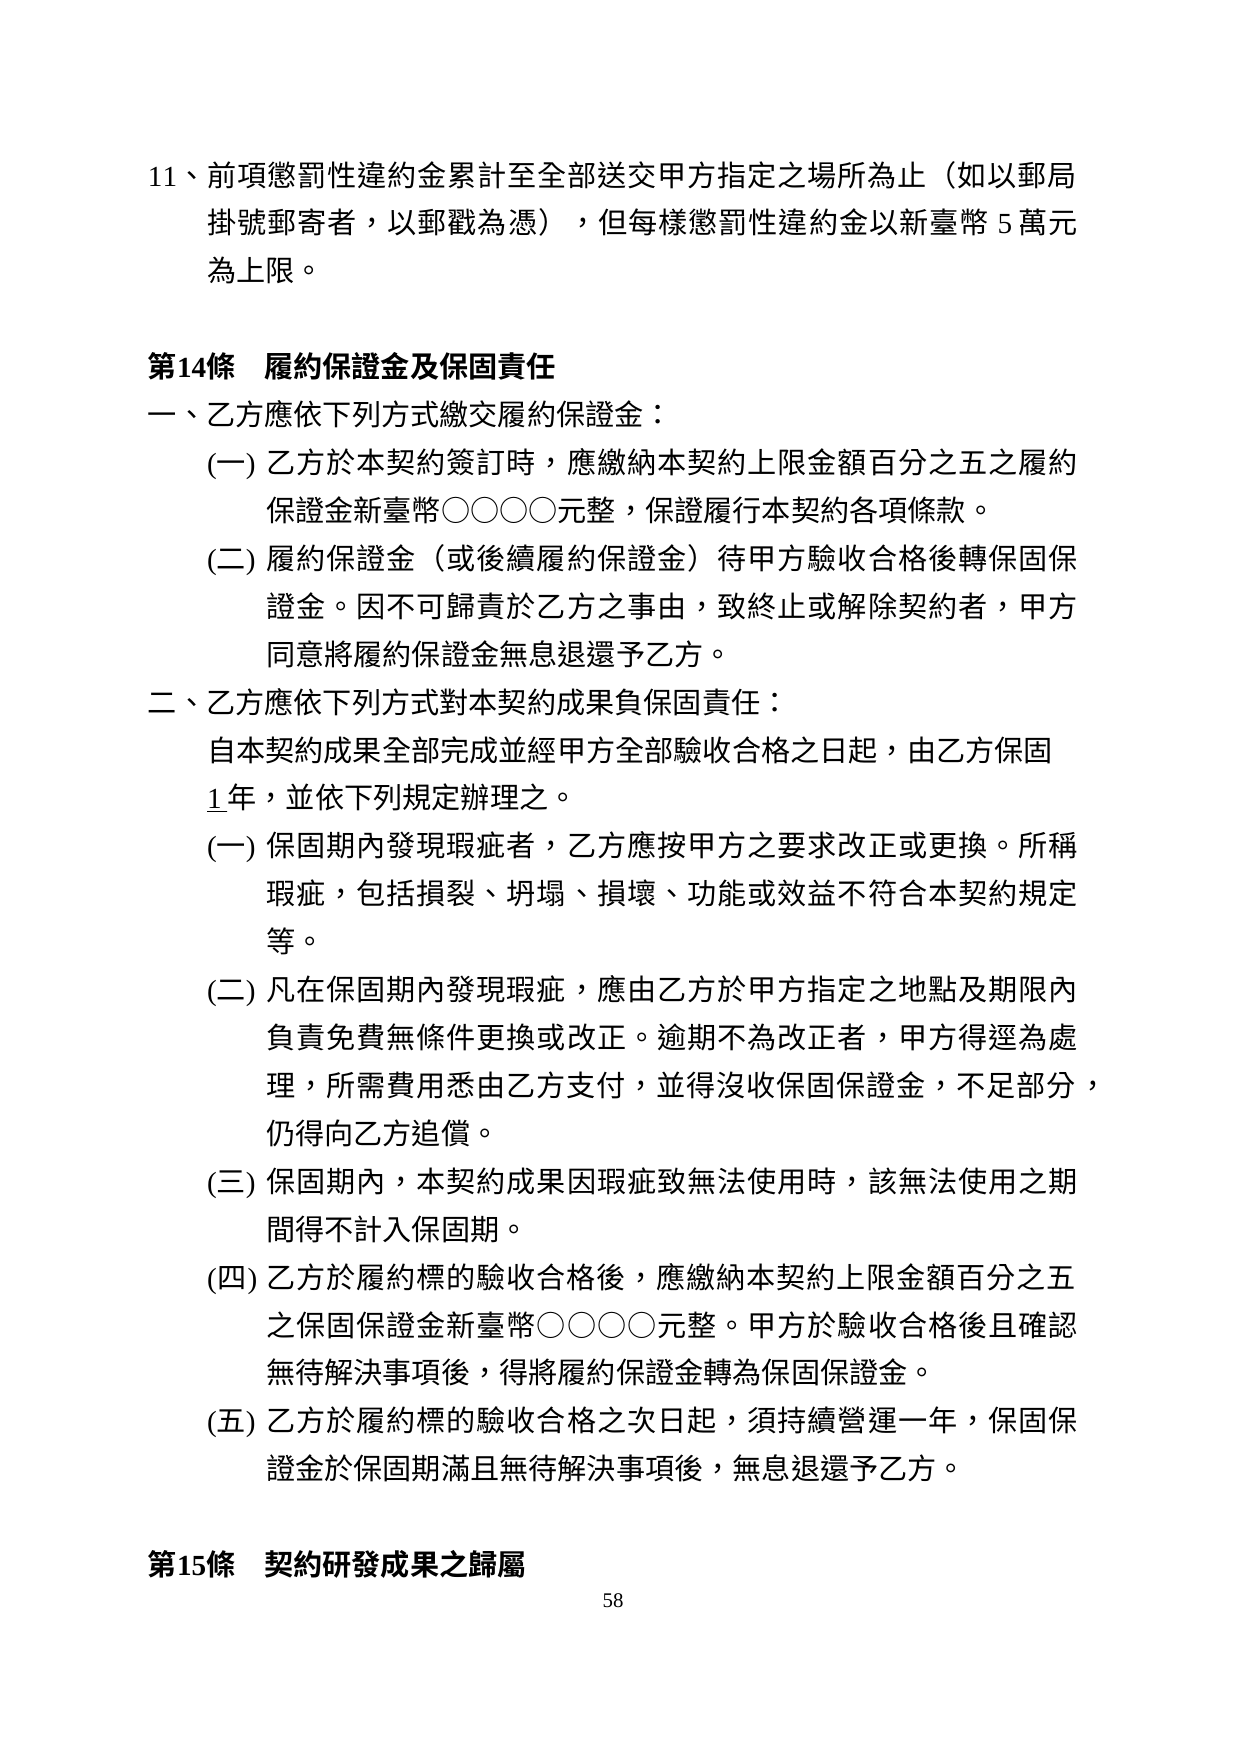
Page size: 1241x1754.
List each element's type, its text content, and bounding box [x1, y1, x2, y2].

text (五) 乙方於履約標的驗收合格之次日起，須持續營運一年，保固保證金於保固期滿且無待解決事項後，無息退還予乙方。 [207, 1393, 1078, 1489]
list 契約研發成果之歸屬 [148, 1537, 1078, 1585]
text (一) 乙方於本契約簽訂時，應繳納本契約上限金額百分之五之履約保證金新臺幣○○○○元整，保證履行本契約各項條款。 [207, 435, 1078, 531]
text (一) 保固期內發現瑕疵者，乙方應按甲方之要求改正或更換。所稱瑕疵，包括損裂、坍塌、損壞、功能或效益不符合本契約規定等。 [207, 818, 1078, 962]
text (二) 履約保證金（或後續履約保證金）待甲方驗收合格後轉保固保證金。因不可歸責於乙方之事由，致終止或解除契約者，甲方同意將履約保證金無息退還予乙方。 [207, 531, 1078, 675]
text (二) 凡在保固期內發現瑕疵，應由乙方於甲方指定之地點及期限內負責免費無條件更換或改正。逾期不為改正者，甲方得逕為處理，所需費用悉由乙方支付，並得沒收保固保證金，不足部分，仍得向乙方追償。 [207, 962, 1078, 1154]
text 自本契約成果全部完成並經甲方全部驗收合格之日起，由乙方保固 [207, 723, 1078, 771]
text (四) 乙方於履約標的驗收合格後，應繳納本契約上限金額百分之五之保固保證金新臺幣○○○○元整。甲方於驗收合格後且確認無待解決事項後，得將履約保證金轉為保固保證金。 [207, 1250, 1078, 1393]
text 1年，並依下列規定辦理之。 [207, 771, 1078, 818]
list 履約保證金及保固責任 [148, 339, 1078, 387]
text 一、乙方應依下列方式繳交履約保證金： [148, 387, 1078, 435]
list 前項懲罰性違約金累計至全部送交甲方指定之場所為止（如以郵局掛號郵寄者，以郵戳為憑），但每樣懲罰性違約金以新臺幣5萬元為上限。 [148, 148, 1078, 291]
text 二、乙方應依下列方式對本契約成果負保固責任： [148, 675, 1078, 723]
text (三) 保固期內，本契約成果因瑕疵致無法使用時，該無法使用之期間得不計入保固期。 [207, 1154, 1078, 1250]
